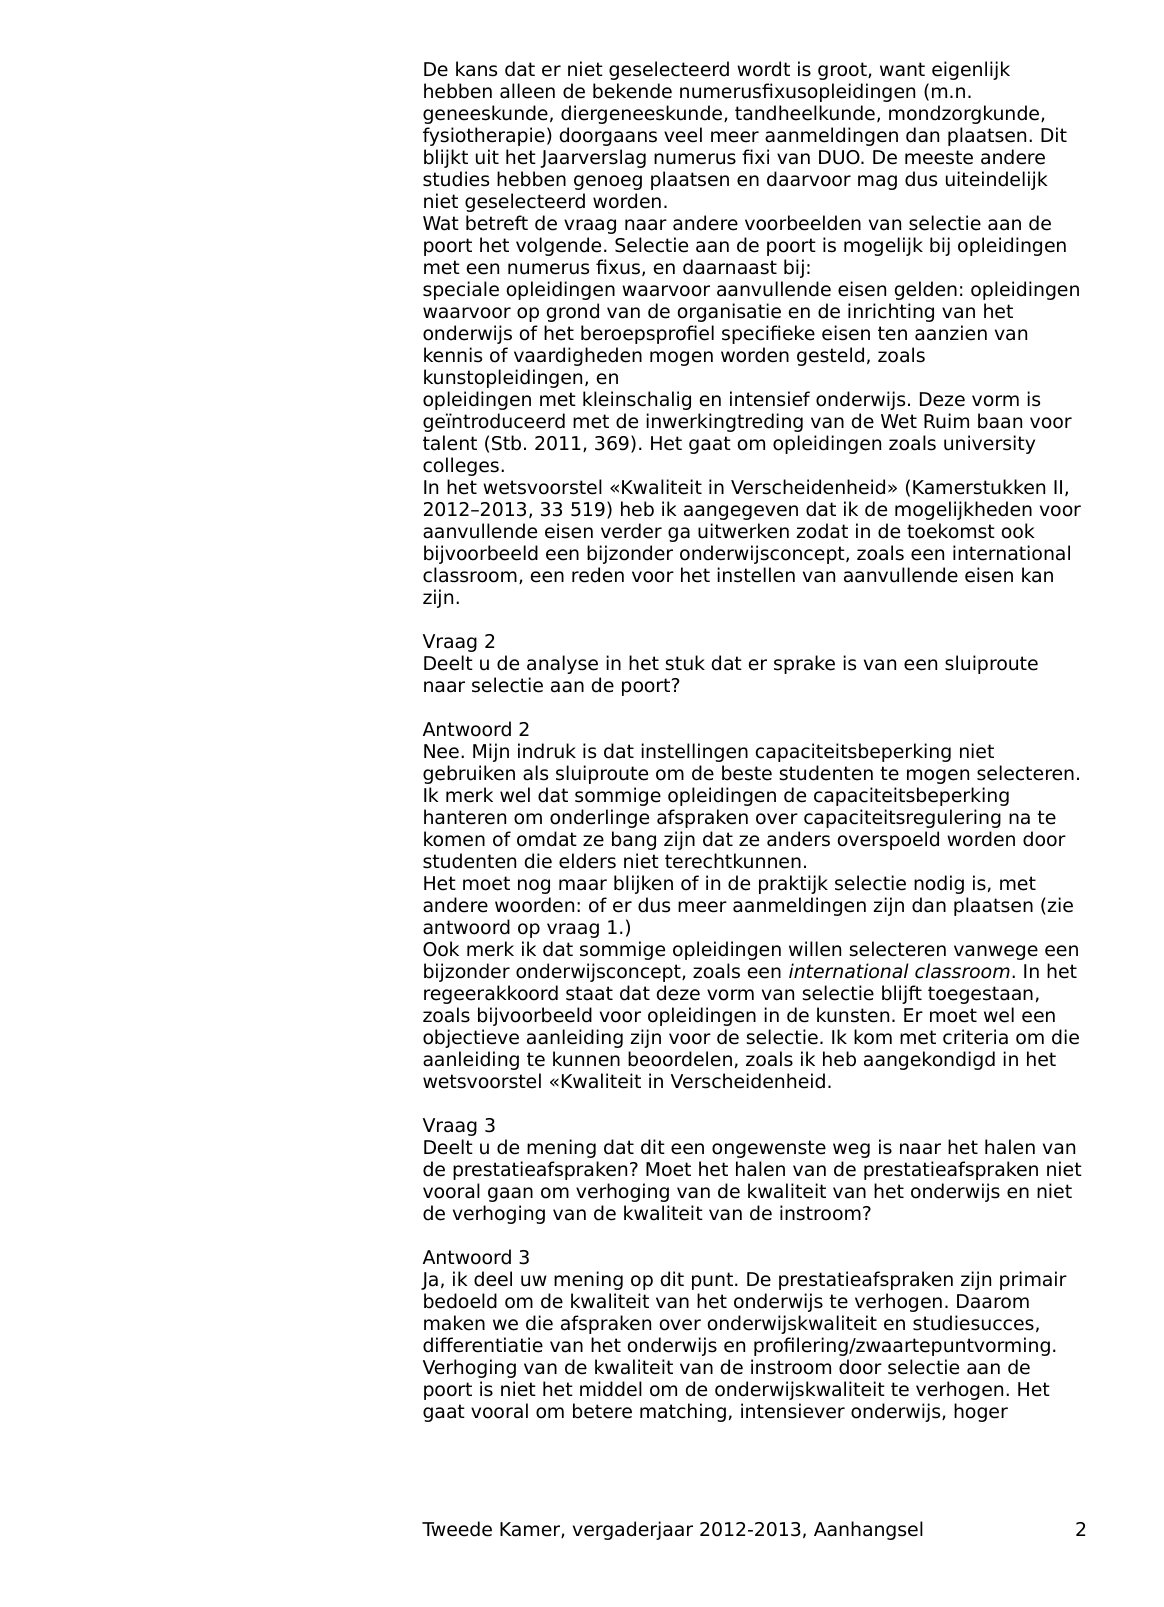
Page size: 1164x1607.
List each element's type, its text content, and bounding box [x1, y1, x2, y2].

text Deelt u de mening dat dit een ongewenste weg is naar het halen van de prestatieafspraken? Moet het halen van de prestatieafspraken niet vooral gaan om verhoging van de kwaliteit van het onderwijs en niet de verhoging van de kwaliteit van de instroom? [422, 1137, 1087, 1224]
text Ik merk wel dat sommige opleidingen de capaciteitsbeperking hanteren om onderlinge afspraken over capaciteitsregulering na te komen of omdat ze bang zijn dat ze anders overspoeld worden door studenten die elders niet terechtkunnen. [422, 785, 1087, 873]
text Ook merk ik dat sommige opleidingen willen selecteren vanwege een bijzonder onderwijsconcept, zoals een international classroom. In het regeerakkoord staat dat deze vorm van selectie blijft toegestaan, zoals bijvoorbeeld voor opleidingen in de kunsten. Er moet wel een objectieve aanleiding zijn voor de selectie. Ik kom met criteria om die aanleiding te kunnen beoordelen, zoals ik heb aangekondigd in het wetsvoorstel «Kwaliteit in Verscheidenheid. [422, 939, 1087, 1092]
text Het moet nog maar blijken of in de praktijk selectie nodig is, met andere woorden: of er dus meer aanmeldingen zijn dan plaatsen (zie antwoord op vraag 1.) [422, 873, 1087, 939]
text Wat betreft de vraag naar andere voorbeelden van selectie aan de poort het volgende. Selectie aan de poort is mogelijk bij opleidingen met een numerus fixus, en daarnaast bij: [422, 213, 1087, 279]
text Ja, ik deel uw mening op dit punt. De prestatieafspraken zijn primair bedoeld om de kwaliteit van het onderwijs te verhogen. Daarom maken we die afspraken over onderwijskwaliteit en studiesucces, differentiatie van het onderwijs en profilering/zwaartepuntvorming. Verhoging van de kwaliteit van de instroom door selectie aan de poort is niet het middel om de onderwijskwaliteit te verhogen. Het gaat vooral om betere matching, intensiever onderwijs, hoger [422, 1269, 1087, 1423]
text Vraag 3 [422, 1115, 1087, 1137]
text Nee. Mijn indruk is dat instellingen capaciteitsbeperking niet gebruiken als sluiproute om de beste studenten te mogen selecteren. [422, 741, 1087, 785]
text Antwoord 2 [422, 719, 1087, 741]
text De kans dat er niet geselecteerd wordt is groot, want eigenlijk hebben alleen de bekende numerusfixusopleidingen (m.n. geneeskunde, diergeneeskunde, tandheelkunde, mondzorgkunde, fysiotherapie) doorgaans veel meer aanmeldingen dan plaatsen. Dit blijkt uit het Jaarverslag numerus fixi van DUO. De meeste andere studies hebben genoeg plaatsen en daarvoor mag dus uiteindelijk niet geselecteerd worden. [422, 59, 1087, 213]
text Vraag 2 [422, 631, 1087, 653]
text Deelt u de analyse in het stuk dat er sprake is van een sluiproute naar selectie aan de poort? [422, 653, 1087, 697]
text speciale opleidingen waarvoor aanvullende eisen gelden: opleidingen waarvoor op grond van de organisatie en de inrichting van het onderwijs of het beroepsprofiel specifieke eisen ten aanzien van kennis of vaardigheden mogen worden gesteld, zoals kunstopleidingen, en [422, 279, 1087, 389]
text In het wetsvoorstel «Kwaliteit in Verscheidenheid» (Kamerstukken II, 2012–2013, 33 519) heb ik aangegeven dat ik de mogelijkheden voor aanvullende eisen verder ga uitwerken zodat in de toekomst ook bijvoorbeeld een bijzonder onderwijsconcept, zoals een international classroom, een reden voor het instellen van aanvullende eisen kan zijn. [422, 477, 1087, 608]
text Antwoord 3 [422, 1247, 1087, 1269]
text opleidingen met kleinschalig en intensief onderwijs. Deze vorm is geïntroduceerd met de inwerkingtreding van de Wet Ruim baan voor talent (Stb. 2011, 369). Het gaat om opleidingen zoals university colleges. [422, 389, 1087, 477]
